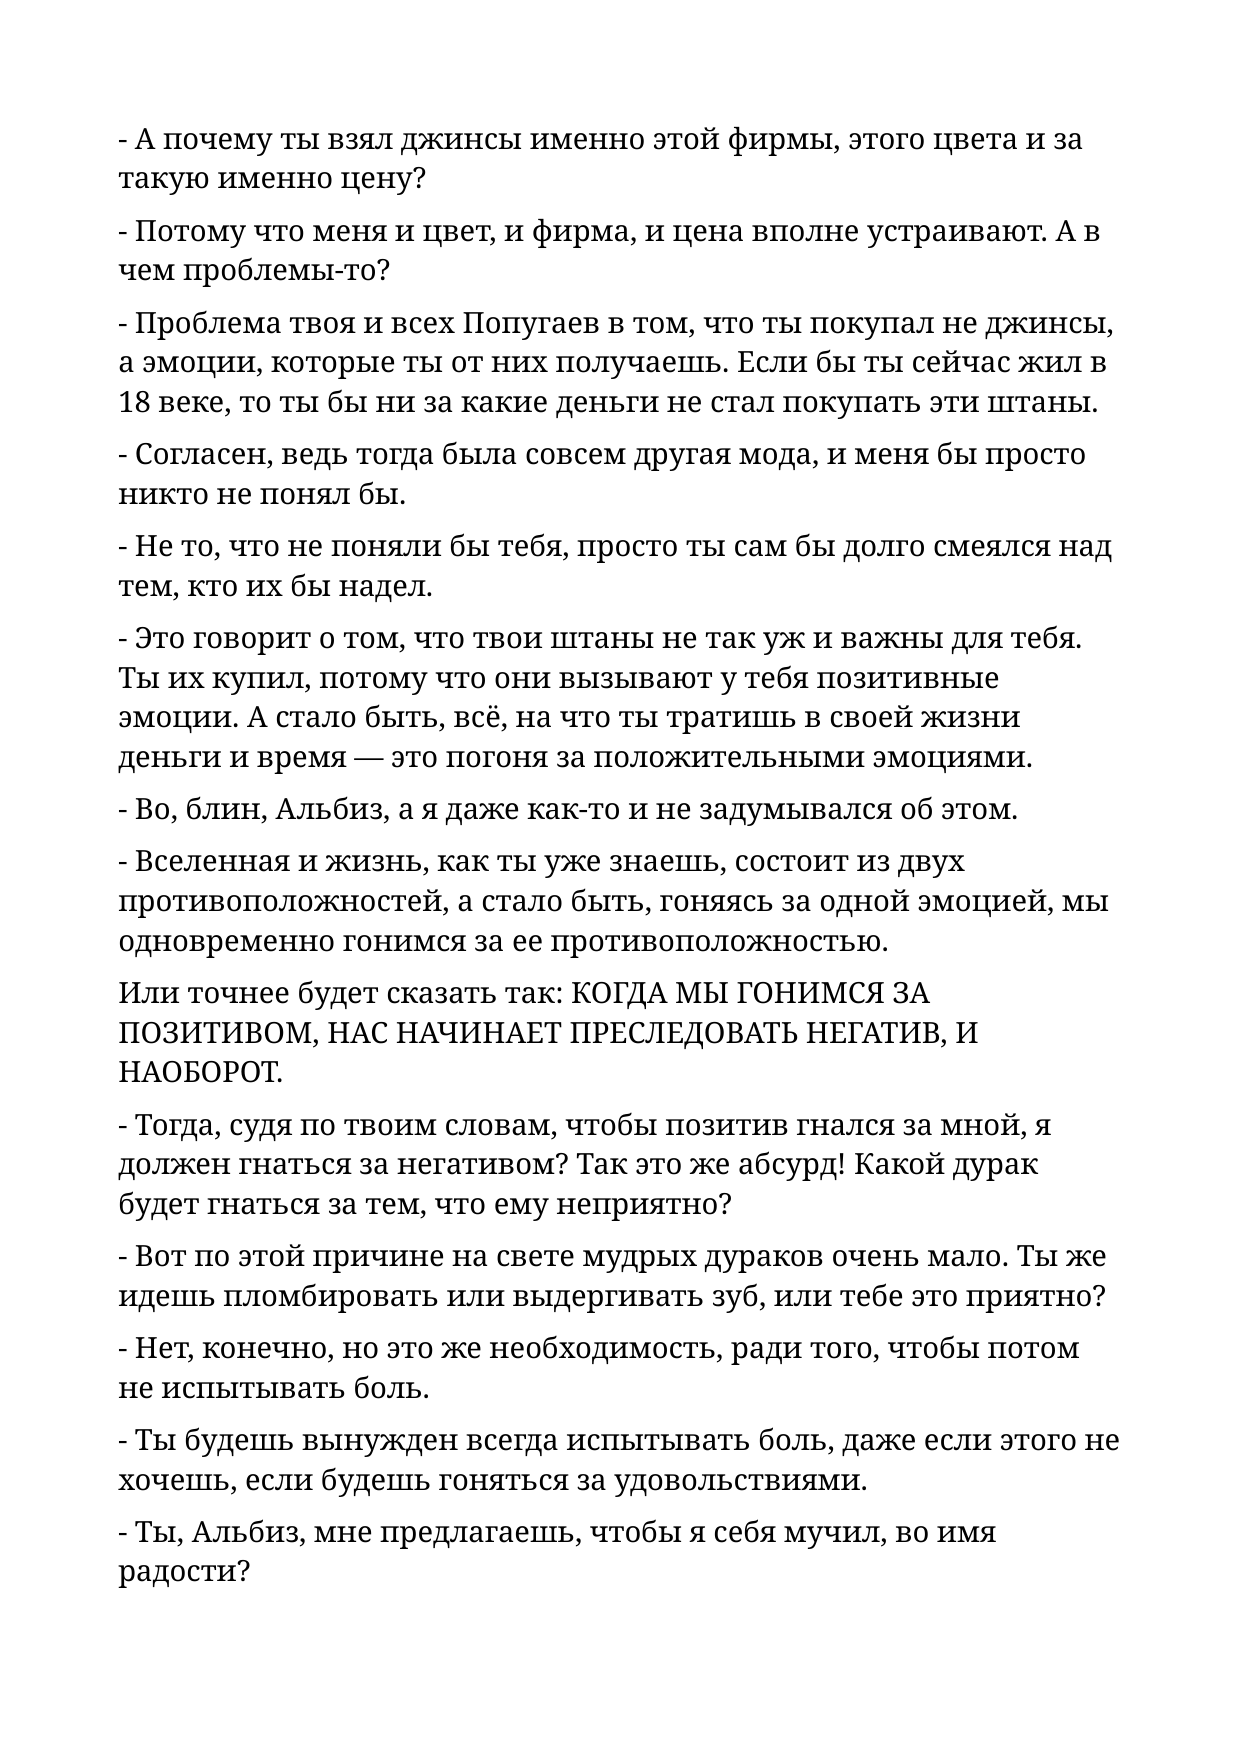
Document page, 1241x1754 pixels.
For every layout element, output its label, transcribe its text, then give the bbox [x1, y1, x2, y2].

text - Проблема твоя и всех Попугаев в том, что ты покупал не джинсы, а эмоции, которые ты от них получаешь. Если бы ты сейчас жил в 18 веке, то ты бы ни за какие деньги не стал покупать эти штаны. [118, 302, 1122, 421]
text - Ты будешь вынужден всегда испытывать боль, даже если этого не хочешь, если будешь гоняться за удовольствиями. [118, 1419, 1122, 1498]
text - Согласен, ведь тогда была совсем другая мода, и меня бы просто никто не понял бы. [118, 433, 1122, 513]
text - Во, блин, Альбиз, а я даже как-то и не задумывался об этом. [118, 788, 1122, 828]
text - Ты, Альбиз, мне предлагаешь, чтобы я себя мучил, во имя радости? [118, 1511, 1122, 1590]
text - Потому что меня и цвет, и фирма, и цена вполне устраивают. А в чем проблемы-то? [118, 210, 1122, 289]
text - Нет, конечно, но это же необходимость, ради того, чтобы потом не испытывать боль. [118, 1327, 1122, 1407]
text - А почему ты взял джинсы именно этой фирмы, этого цвета и за такую именно цену? [118, 118, 1122, 197]
text - Вот по этой причине на свете мудрых дураков очень мало. Ты же идешь пломбировать или выдергивать зуб, или тебе это приятно? [118, 1235, 1122, 1315]
text - Не то, что не поняли бы тебя, просто ты сам бы долго смеялся над тем, кто их бы надел. [118, 525, 1122, 605]
text Или точнее будет сказать так: КОГДА МЫ ГОНИМСЯ ЗА ПОЗИТИВОМ, НАС НАЧИНАЕТ ПРЕСЛЕДОВАТЬ НЕГАТИВ, И НАОБОРОТ. [118, 972, 1122, 1091]
text - Тогда, судя по твоим словам, чтобы позитив гнался за мной, я должен гнаться за негативом? Так это же абсурд! Какой дурак будет гнаться за тем, что ему неприятно? [118, 1104, 1122, 1223]
text - Вселенная и жизнь, как ты уже знаешь, состоит из двух противоположностей, а стало быть, гоняясь за одной эмоцией, мы одновременно гонимся за ее противоположностью. [118, 841, 1122, 960]
text - Это говорит о том, что твои штаны не так уж и важны для тебя. Ты их купил, потому что они вызывают у тебя позитивные эмоции. А стало быть, всё, на что ты тратишь в своей жизни деньги и время — это погоня за положительными эмоциями. [118, 617, 1122, 776]
